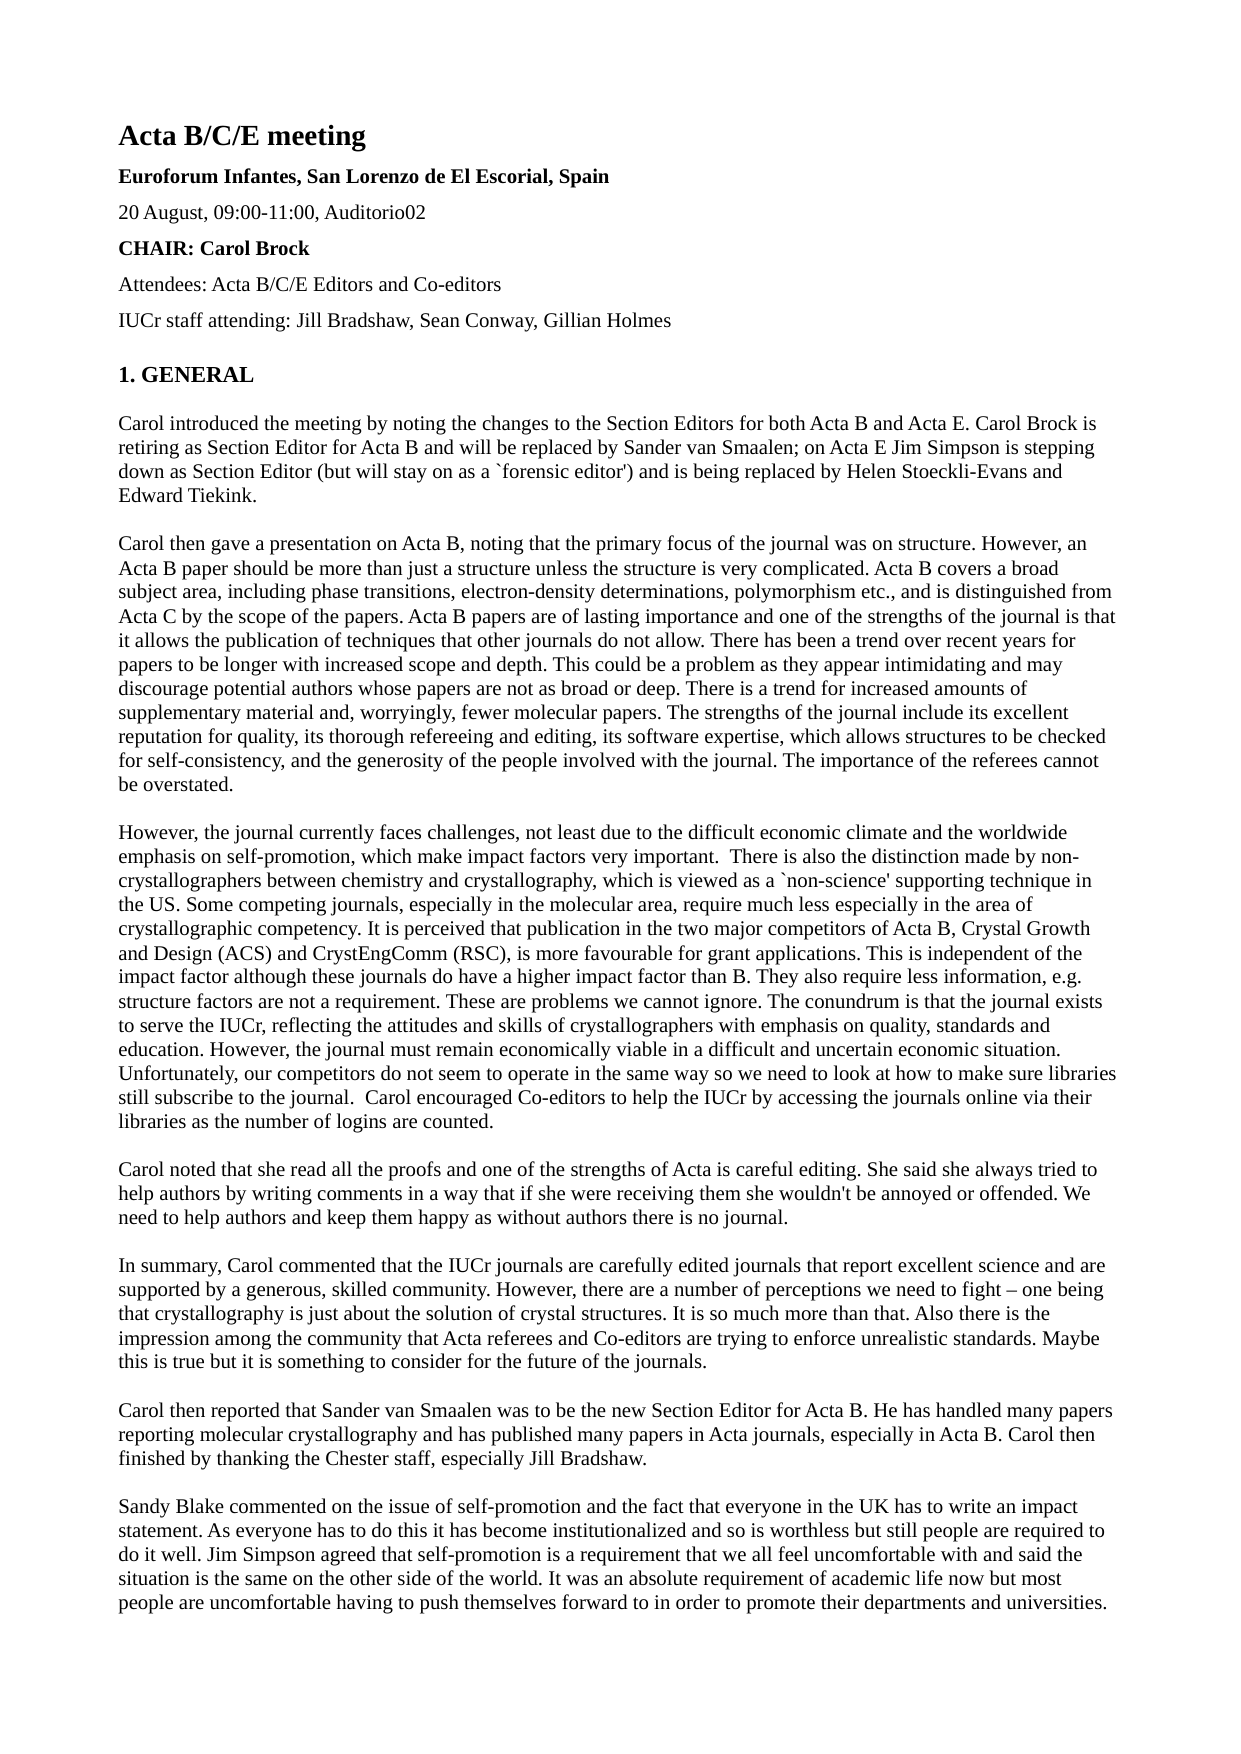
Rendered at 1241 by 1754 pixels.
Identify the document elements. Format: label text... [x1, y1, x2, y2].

text Acta B/C/E meeting [118, 118, 1122, 152]
text CHAIR: Carol Brock [118, 236, 1122, 260]
text Carol introduced the meeting by noting the changes to the Section Editors for both Acta B and Acta E. Carol Brock is retiring as Section Editor for Acta B and will be replaced by Sander van Smaalen; on Acta E Jim Simpson is stepping down as Section Editor (but will stay on as a `forensic editor') and is being replaced by Helen Stoeckli-Evans and Edward Tiekink. [118, 411, 1122, 507]
text Carol noted that she read all the proofs and one of the strengths of Acta is careful editing. She said she always tried to help authors by writing comments in a way that if she were receiving them she wouldn't be annoyed or offended. We need to help authors and keep them happy as without authors there is no journal. [118, 1157, 1122, 1229]
text Euroforum Infantes, San Lorenzo de El Escorial, Spain [118, 164, 1122, 188]
text Attendees: Acta B/C/E Editors and Co-editors [118, 272, 1122, 296]
text Carol then reported that Sander van Smaalen was to be the new Section Editor for Acta B. He has handled many papers reporting molecular crystallography and has published many papers in Acta journals, especially in Acta B. Carol then finished by thanking the Chester staff, especially Jill Bradshaw. [118, 1398, 1122, 1470]
text However, the journal currently faces challenges, not least due to the difficult economic climate and the worldwide emphasis on self-promotion, which make impact factors very important. There is also the distinction made by non-crystallographers between chemistry and crystallography, which is viewed as a `non-science' supporting technique in the US. Some competing journals, especially in the molecular area, require much less especially in the area of crystallographic competency. It is perceived that publication in the two major competitors of Acta B, Crystal Growth and Design (ACS) and CrystEngComm (RSC), is more favourable for grant applications. This is independent of the impact factor although these journals do have a higher impact factor than B. They also require less information, e.g. structure factors are not a requirement. These are problems we cannot ignore. The conundrum is that the journal exists to serve the IUCr, reflecting the attitudes and skills of crystallographers with emphasis on quality, standards and education. However, the journal must remain economically viable in a difficult and uncertain economic situation. Unfortunately, our competitors do not seem to operate in the same way so we need to look at how to make sure libraries still subscribe to the journal. Carol encouraged Co-editors to help the IUCr by accessing the journals online via their libraries as the number of logins are counted. [118, 820, 1122, 1133]
text IUCr staff attending: Jill Bradshaw, Sean Conway, Gillian Holmes [118, 308, 1122, 332]
text 20 August, 09:00-11:00, Auditorio02 [118, 200, 1122, 224]
text Carol then gave a presentation on Acta B, noting that the primary focus of the journal was on structure. However, an Acta B paper should be more than just a structure unless the structure is very complicated. Acta B covers a broad subject area, including phase transitions, electron-density determinations, polymorphism etc., and is distinguished from Acta C by the scope of the papers. Acta B papers are of lasting importance and one of the strengths of the journal is that it allows the publication of techniques that other journals do not allow. There has been a trend over recent years for papers to be longer with increased scope and depth. This could be a problem as they appear intimidating and may discourage potential authors whose papers are not as broad or deep. There is a trend for increased amounts of supplementary material and, worryingly, fewer molecular papers. The strengths of the journal include its excellent reputation for quality, its thorough refereeing and editing, its software expertise, which allows structures to be checked for self-consistency, and the generosity of the people involved with the journal. The importance of the referees cannot be overstated. [118, 531, 1122, 796]
text Sandy Blake commented on the issue of self-promotion and the fact that everyone in the UK has to write an impact statement. As everyone has to do this it has become institutionalized and so is worthless but still people are required to do it well. Jim Simpson agreed that self-promotion is a requirement that we all feel uncomfortable with and said the situation is the same on the other side of the world. It was an absolute requirement of academic life now but most people are uncomfortable having to push themselves forward to in order to promote their departments and universities. [118, 1494, 1122, 1614]
text 1. GENERAL [118, 361, 1122, 387]
text In summary, Carol commented that the IUCr journals are carefully edited journals that report excellent science and are supported by a generous, skilled community. However, there are a number of perceptions we need to fight – one being that crystallography is just about the solution of crystal structures. It is so much more than that. Also there is the impression among the community that Acta referees and Co-editors are trying to enforce unrealistic standards. Maybe this is true but it is something to consider for the future of the journals. [118, 1253, 1122, 1373]
